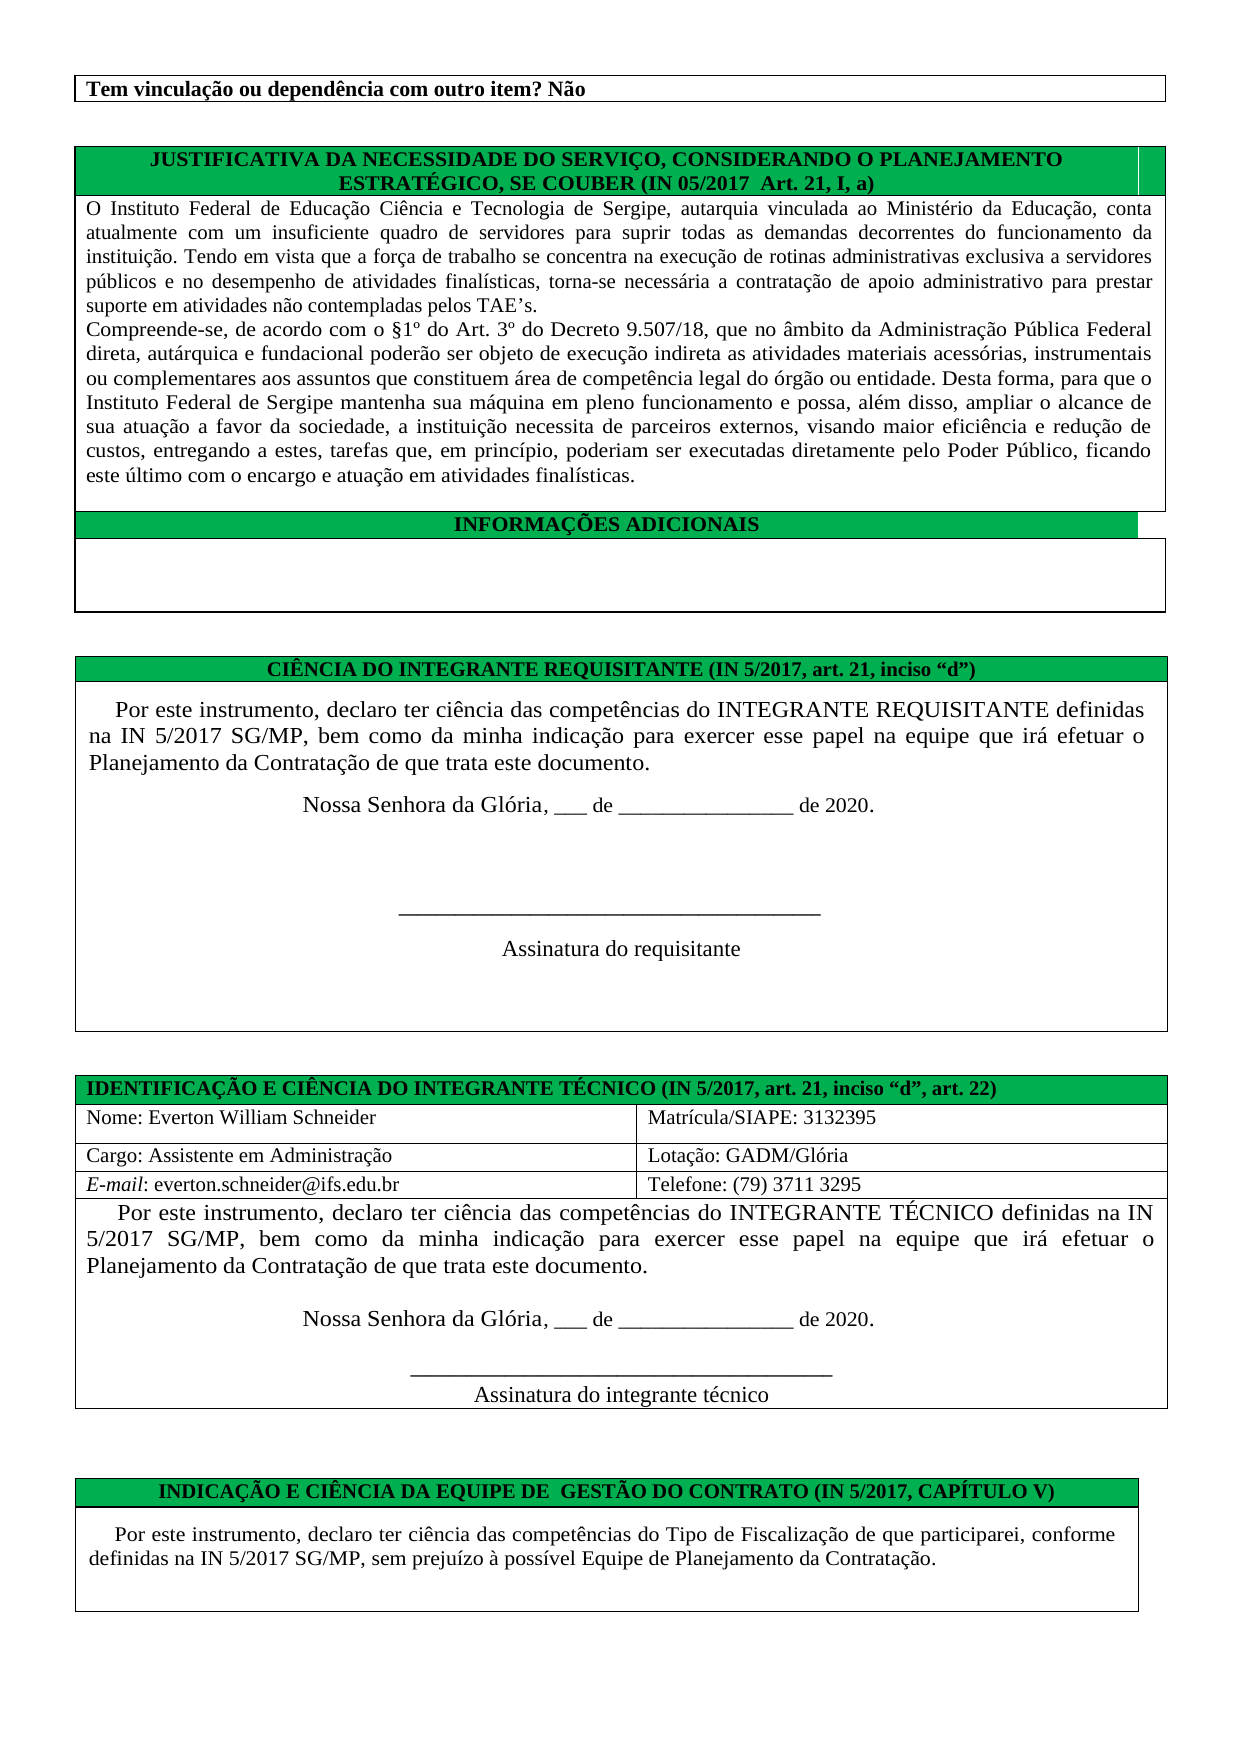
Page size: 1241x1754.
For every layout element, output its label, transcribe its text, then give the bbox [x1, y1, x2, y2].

table_cell Tem vinculação ou dependência com outro item? Não [76, 76, 1165, 101]
table_header CIÊNCIA DO INTEGRANTE REQUISITANTE (IN 5/2017, art. 21, inciso “d”) [76, 657, 1167, 681]
table_cell [1139, 512, 1165, 538]
table_cell [76, 539, 1165, 611]
table_cell Por este instrumento, declaro ter ciência das competências do INTEGRANTE REQUISITANTE definidas na IN 5/2017 SG/MP, bem como da minha indicação para exercer esse papel na equipe que irá efetuar o Planejamento da Contratação de que trata este documento. Nossa Senhora da Glória, ___ de ________________ de 2020. _____________________________________________ Assinatura do requisitante [76, 682, 1167, 1031]
table_header JUSTIFICATIVA DA NECESSIDADE DO SERVIÇO, CONSIDERANDO O PLANEJAMENTO ESTRATÉGICO, SE COUBER (IN 05/2017 Art. 21, I, a) [76, 147, 1138, 195]
table_cell O Instituto Federal de Educação Ciência e Tecnologia de Sergipe, autarquia vinculada ao Ministério da Educação, conta atualmente com um insuficiente quadro de servidores para suprir todas as demandas decorrentes do funcionamento da instituição. Tendo em vista que a força de trabalho se concentra na execução de rotinas administrativas exclusiva a servidores públicos e no desempenho de atividades finalísticas, torna-se necessária a contratação de apoio administrativo para prestar suporte em atividades não contempladas pelos TAE’s. Compreende-se, de acordo com o §1º do Art. 3º do Decreto 9.507/18, que no âmbito da Administração Pública Federal direta, autárquica e fundacional poderão ser objeto de execução indireta as atividades materiais acessórias, instrumentais ou complementares aos assuntos que constituem área de competência legal do órgão ou entidade. Desta forma, para que o Instituto Federal de Sergipe mantenha sua máquina em pleno funcionamento e possa, além disso, ampliar o alcance de sua atuação a favor da sociedade, a instituição necessita de parceiros externos, visando maior eficiência e redução de custos, entregando a estes, tarefas que, em princípio, poderiam ser executadas diretamente pelo Poder Público, ficando este último com o encargo e atuação em atividades finalísticas. [76, 196, 1165, 511]
table_header [1139, 147, 1165, 195]
table_cell Cargo: Assistente em Administração [76, 1144, 636, 1171]
table_cell INFORMAÇÕES ADICIONAIS [76, 512, 1138, 538]
table_cell Telefone: (79) 3711 3295 [637, 1172, 1167, 1198]
table_header INDICAÇÃO E CIÊNCIA DA EQUIPE DE GESTÃO DO CONTRATO (IN 5/2017, CAPÍTULO V) [76, 1479, 1138, 1506]
table_cell Por este instrumento, declaro ter ciência das competências do INTEGRANTE TÉCNICO definidas na IN 5/2017 SG/MP, bem como da minha indicação para exercer esse papel na equipe que irá efetuar o Planejamento da Contratação de que trata este documento. Nossa Senhora da Glória, ___ de ________________ de 2020. _____________________________________________ Assinatura do integrante técnico [76, 1199, 1167, 1407]
table_cell E-mail: everton.schneider@ifs.edu.br [76, 1172, 636, 1198]
table_cell Lotação: GADM/Glória [637, 1144, 1167, 1171]
table_cell Matrícula/SIAPE: 3132395 [637, 1105, 1167, 1142]
table_cell Nome: Everton William Schneider [76, 1105, 636, 1142]
table_cell Por este instrumento, declaro ter ciência das competências do Tipo de Fiscalização de que participarei, conforme definidas na IN 5/2017 SG/MP, sem prejuízo à possível Equipe de Planejamento da Contratação. [76, 1508, 1138, 1611]
table_header IDENTIFICAÇÃO E CIÊNCIA DO INTEGRANTE TÉCNICO (IN 5/2017, art. 21, inciso “d”, art. 22) [76, 1076, 1167, 1104]
